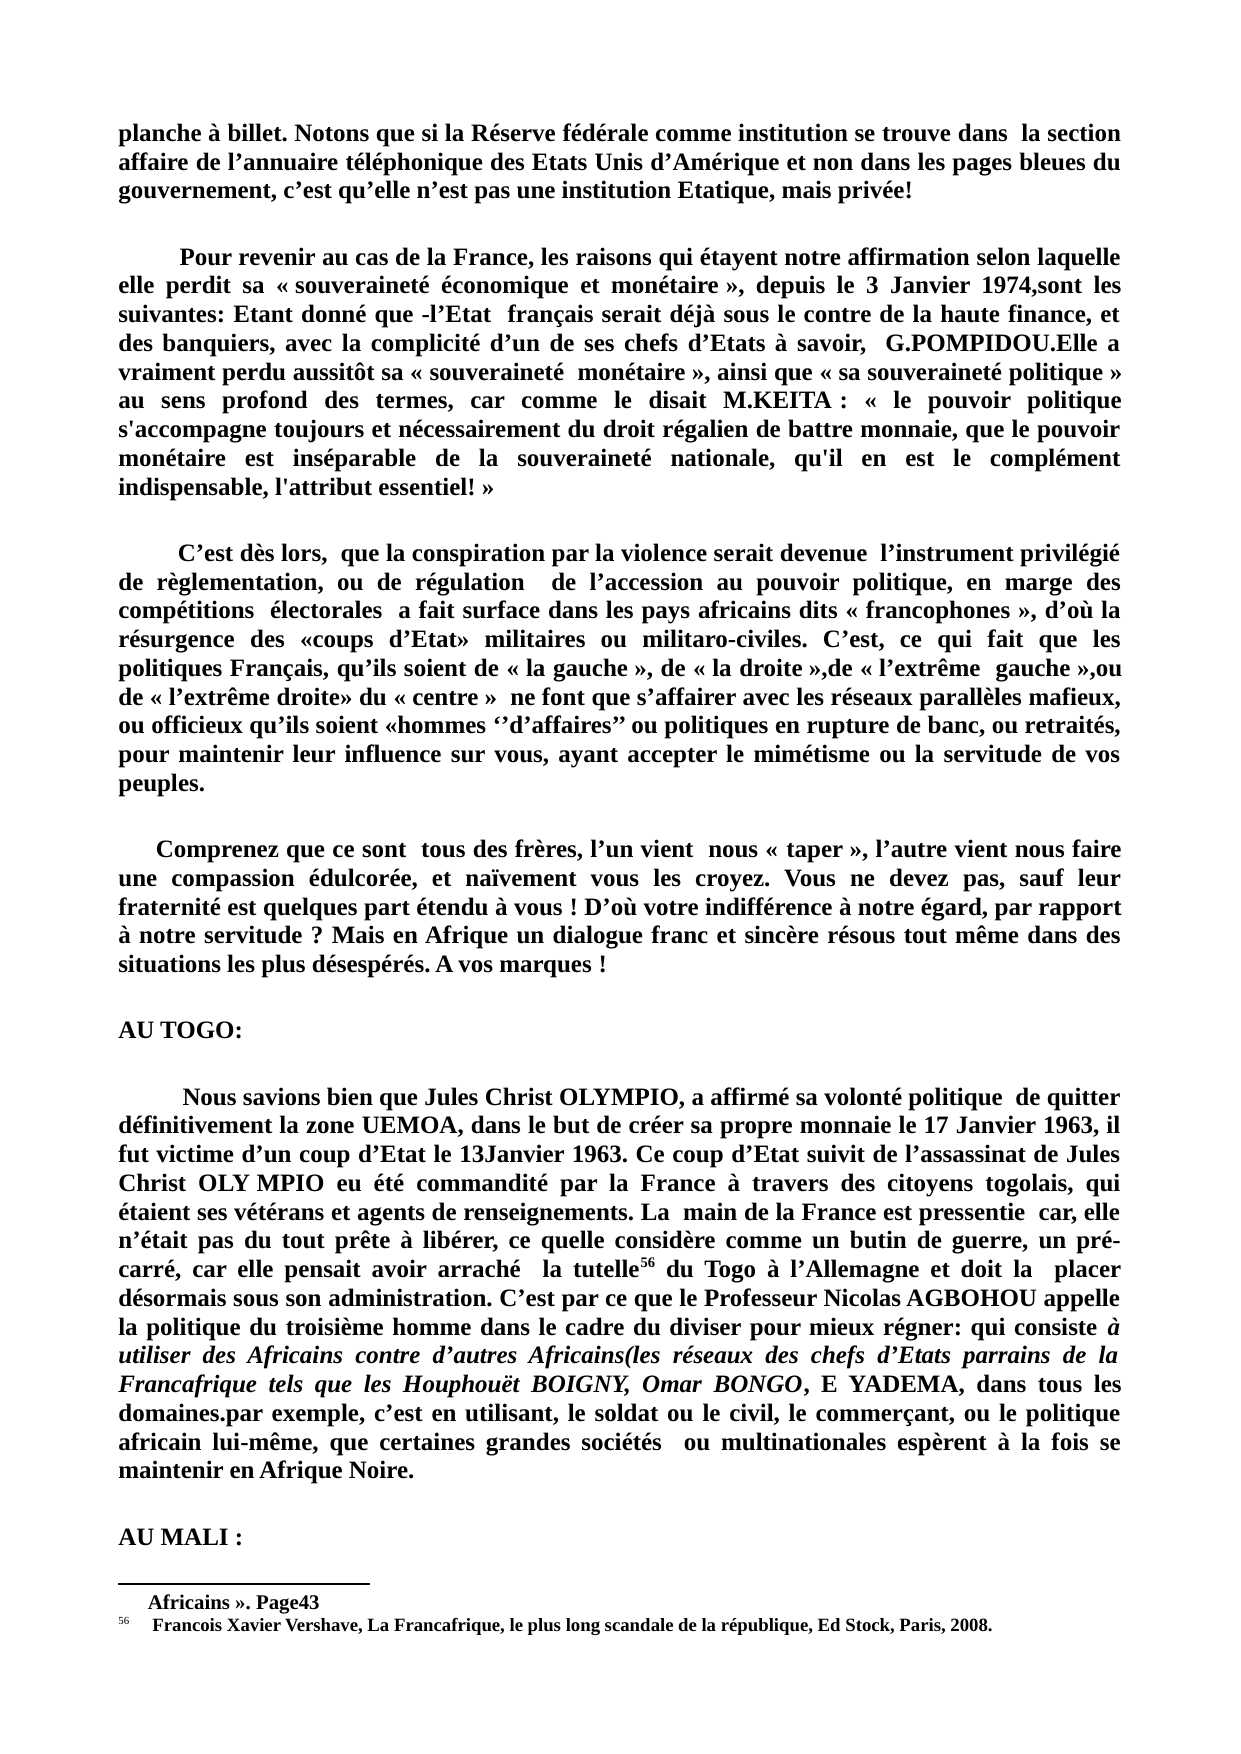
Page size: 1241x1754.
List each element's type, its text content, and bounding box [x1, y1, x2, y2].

text AU TOGO: [118, 1016, 1122, 1044]
text Nous savions bien que Jules Christ OLYMPIO, a affirmé sa volonté politique de quitter définitivement la zone UEMOA, dans le but de créer sa propre monnaie le 17 Janvier 1963, il fut victime d’un coup d’Etat le 13Janvier 1963. Ce coup d’Etat suivit de l’assassinat de Jules Christ OLY MPIO eu été commandité par la France à travers des citoyens togolais, qui étaient ses vétérans et agents de renseignements. La main de la France est pressentie car, elle n’était pas du tout prête à libérer, ce quelle considère comme un butin de guerre, un pré-carré, car elle pensait avoir arraché la tutelle du Togo à l’Allemagne et doit la placer désormais sous son administration. C’est par ce que le Professeur Nicolas AGBOHOU appelle la politique du troisième homme dans le cadre du diviser pour mieux régner: qui consiste à utiliser des Africains contre d’autres Africains(les réseaux des chefs d’Etats parrains de la Francafrique tels que les Houphouët BOIGNY, Omar BONGO, E YADEMA, dans tous les domaines.par exemple, c’est en utilisant, le soldat ou le civil, le commerçant, ou le politique africain lui-même, que certaines grandes sociétés ou multinationales espèrent à la fois se maintenir en Afrique Noire. [118, 1082, 1122, 1484]
text Pour revenir au cas de la France, les raisons qui étayent notre affirmation selon laquelle elle perdit sa « souveraineté économique et monétaire », depuis le 3 Janvier 1974,sont les suivantes: Etant donné que -l’Etat français serait déjà sous le contre de la haute finance, et des banquiers, avec la complicité d’un de ses chefs d’Etats à savoir, G.POMPIDOU.Elle a vraiment perdu aussitôt sa « souveraineté monétaire », ainsi que « sa souveraineté politique » au sens profond des termes, car comme le disait M.KEITA : « le pouvoir politique s'accompagne toujours et nécessairement du droit régalien de battre monnaie, que le pouvoir monétaire est inséparable de la souveraineté nationale, qu'il en est le complément indispensable, l'attribut essentiel! » [118, 242, 1122, 501]
text Africains ». Page43 [118, 1590, 1122, 1614]
text Comprenez que ce sont tous des frères, l’un vient nous « taper », l’autre vient nous faire une compassion édulcorée, et naïvement vous les croyez. Vous ne devez pas, sauf leur fraternité est quelques part étendu à vous ! D’où votre indifférence à notre égard, par rapport à notre servitude ? Mais en Afrique un dialogue franc et sincère résous tout même dans des situations les plus désespérés. A vos marques ! [118, 834, 1122, 978]
text Francois Xavier Vershave, La Francafrique, le plus long scandale de la république, Ed Stock, Paris, 2008. [118, 1614, 1122, 1636]
text AU MALI : [118, 1522, 1122, 1551]
text C’est dès lors, que la conspiration par la violence serait devenue l’instrument privilégié de règlementation, ou de régulation de l’accession au pouvoir politique, en marge des compétitions électorales a fait surface dans les pays africains dits « francophones », d’où la résurgence des «coups d’Etat» militaires ou militaro-civiles. C’est, ce qui fait que les politiques Français, qu’ils soient de « la gauche », de « la droite »,de « l’extrême gauche »,ou de « l’extrême droite» du « centre » ne font que s’affairer avec les réseaux parallèles mafieux, ou officieux qu’ils soient «hommes ‘’d’affaires’’ ou politiques en rupture de banc, ou retraités, pour maintenir leur influence sur vous, ayant accepter le mimétisme ou la servitude de vos peuples. [118, 538, 1122, 797]
text planche à billet. Notons que si la Réserve fédérale comme institution se trouve dans la section affaire de l’annuaire téléphonique des Etats Unis d’Amérique et non dans les pages bleues du gouvernement, c’est qu’elle n’est pas une institution Etatique, mais privée! [118, 118, 1122, 204]
